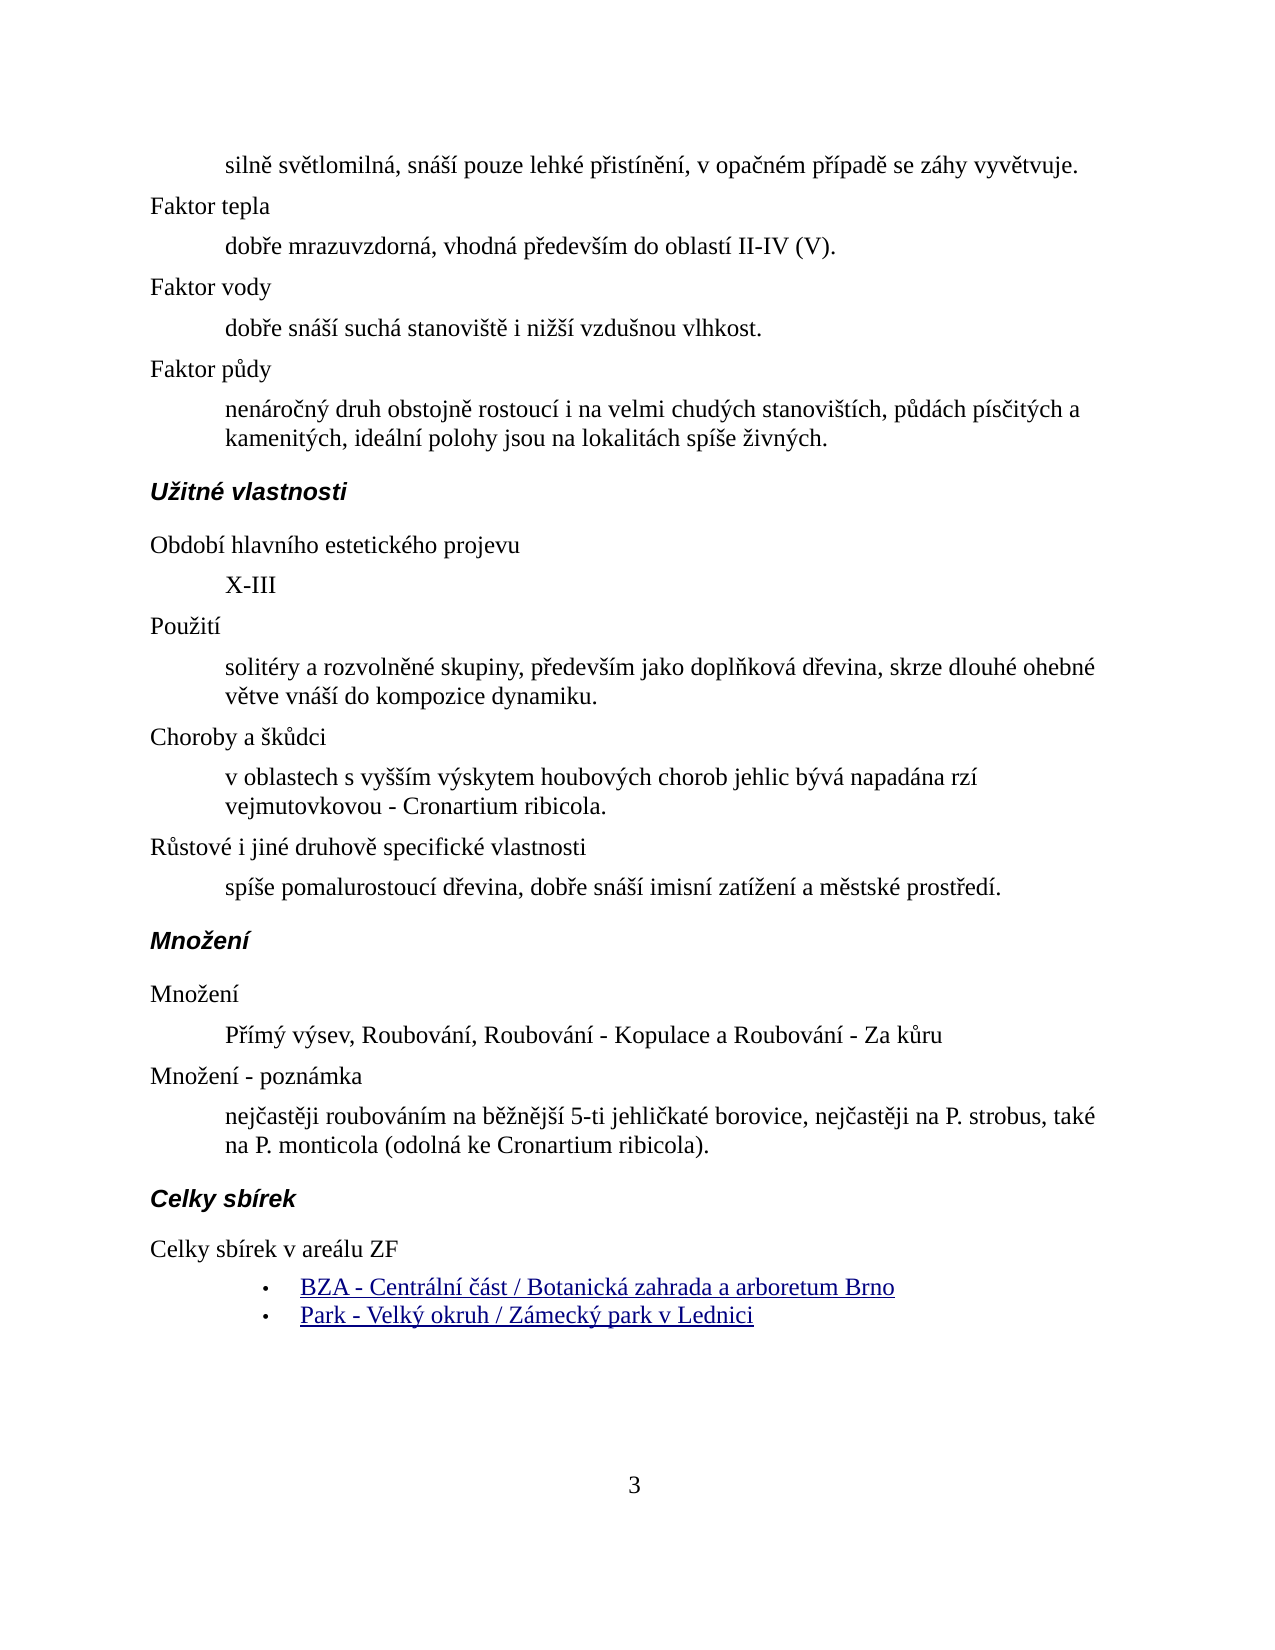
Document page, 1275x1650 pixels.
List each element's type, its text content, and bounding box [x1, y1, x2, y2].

text Choroby a škůdci [150, 722, 1125, 750]
text Množení [150, 979, 1125, 1008]
text Celky sbírek v areálu ZF [150, 1234, 1125, 1263]
text Období hlavního estetického projevu [150, 530, 1125, 559]
text dobře mrazuvzdorná, vhodná především do oblastí II-IV (V). [225, 231, 1125, 260]
list Park - Velký okruh / Zámecký park v Lednici [262, 1300, 1125, 1329]
text Faktor vody [150, 272, 1125, 301]
text nejčastěji roubováním na běžnější 5-ti jehličkaté borovice, nejčastěji na P. strobus, také na P. monticola (odolná ke Cronartium ribicola). [225, 1101, 1125, 1159]
subtitle Celky sbírek [150, 1184, 1125, 1212]
text Použití [150, 611, 1125, 640]
subtitle Množení [150, 926, 1125, 955]
text solitéry a rozvolněné skupiny, především jako doplňková dřevina, skrze dlouhé ohebné větve vnáší do kompozice dynamiku. [225, 652, 1125, 709]
text Růstové i jiné druhově specifické vlastnosti [150, 832, 1125, 861]
text silně světlomilná, snáší pouze lehké přistínění, v opačném případě se záhy vyvětvuje. [225, 150, 1125, 179]
text nenáročný druh obstojně rostoucí i na velmi chudých stanovištích, půdách písčitých a kamenitých, ideální polohy jsou na lokalitách spíše živných. [225, 394, 1125, 452]
subtitle Užitné vlastnosti [150, 477, 1125, 505]
text spíše pomalurostoucí dřevina, dobře snáší imisní zatížení a městské prostředí. [225, 872, 1125, 901]
text dobře snáší suchá stanoviště i nižší vzdušnou vlhkost. [225, 313, 1125, 342]
text Faktor půdy [150, 354, 1125, 382]
text Faktor tepla [150, 191, 1125, 219]
text Množení - poznámka [150, 1061, 1125, 1089]
text v oblastech s vyšším výskytem houbových chorob jehlic bývá napadána rzí vejmutovkovou - Cronartium ribicola. [225, 762, 1125, 820]
list BZA - Centrální část / Botanická zahrada a arboretum Brno [262, 1272, 1125, 1300]
text X-III [225, 571, 1125, 599]
text Přímý výsev, Roubování, Roubování - Kopulace a Roubování - Za kůru [225, 1020, 1125, 1049]
